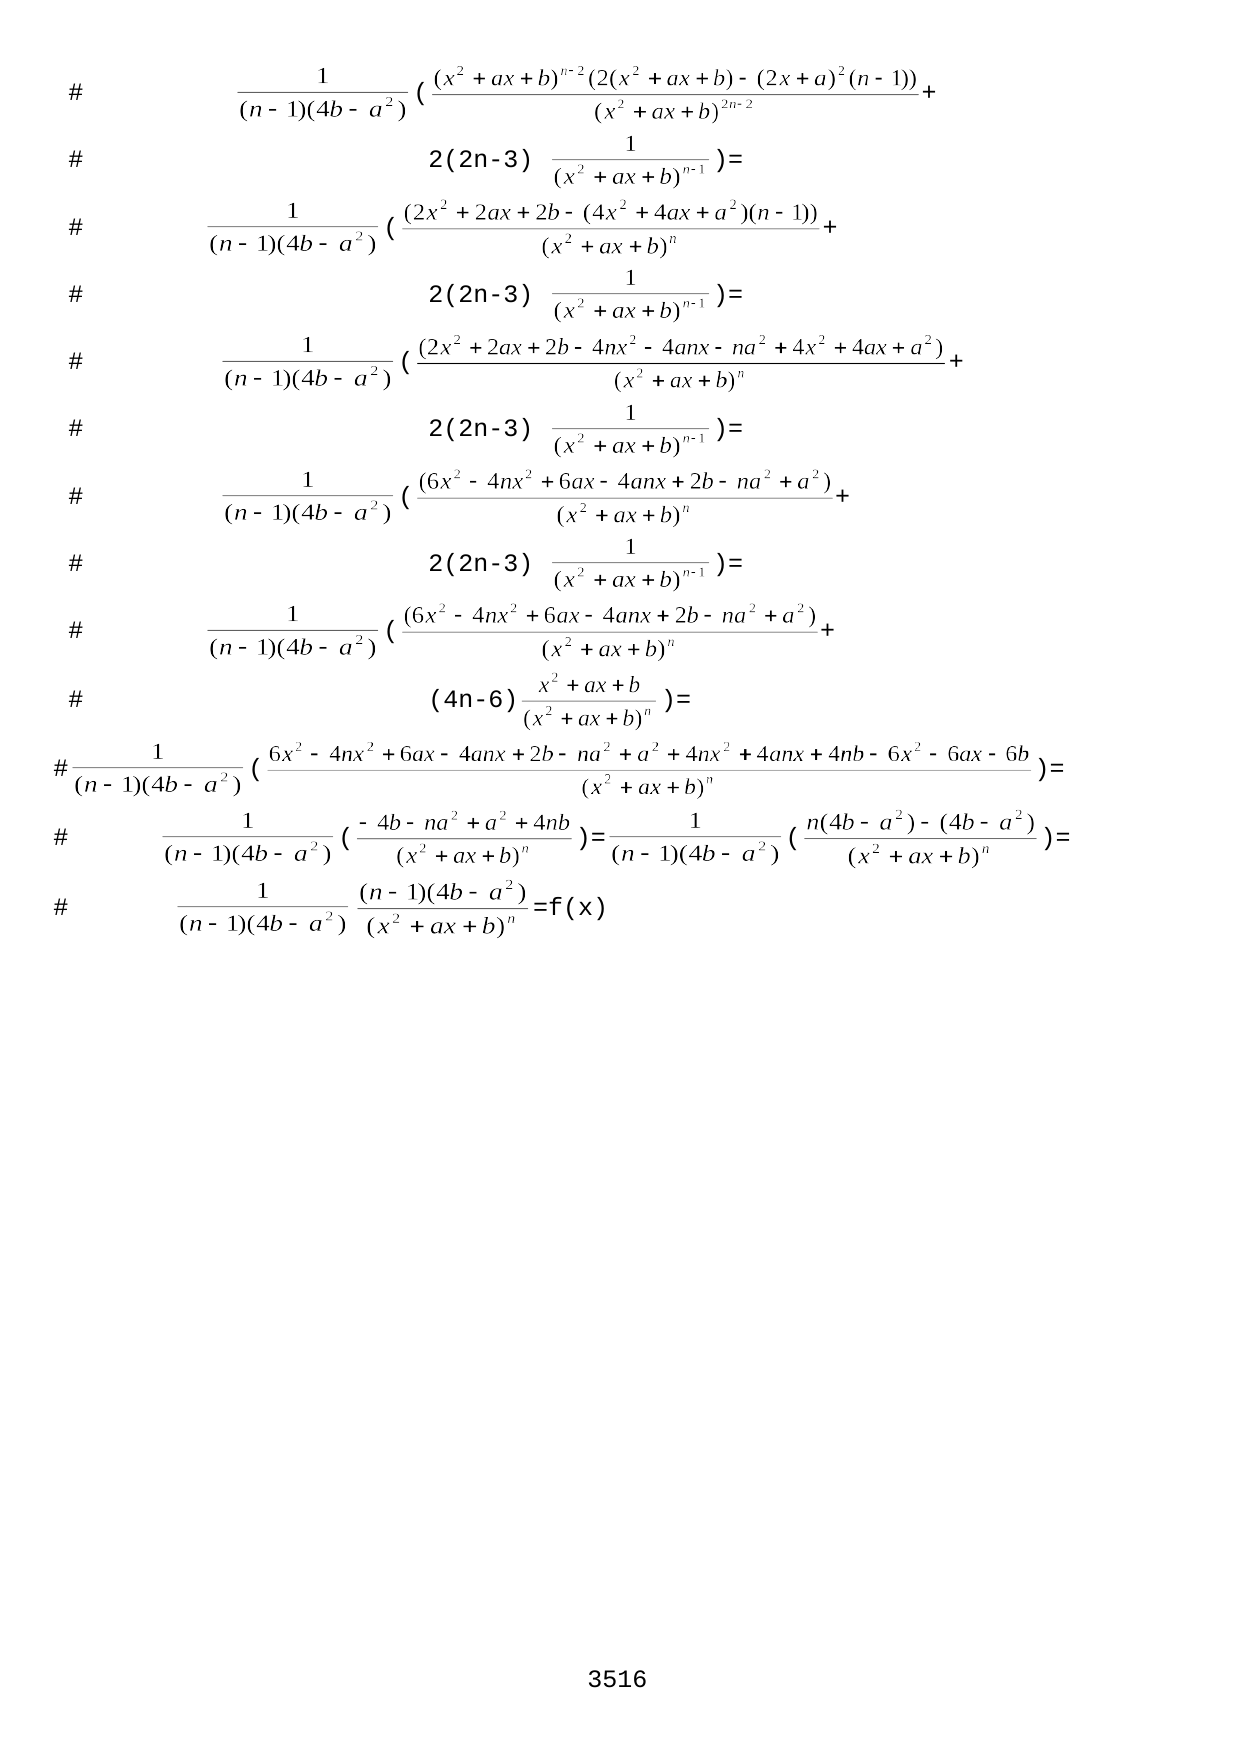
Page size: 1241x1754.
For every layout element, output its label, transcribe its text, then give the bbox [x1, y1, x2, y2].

text # =f(x) [53, 873, 1181, 943]
text # 2(2n-3) )= [53, 398, 1181, 462]
text #()= [53, 735, 1181, 803]
text # 2(2n-3) )= [53, 129, 1181, 193]
text # (+ [53, 193, 1181, 263]
text # (4n-6))= [53, 667, 1181, 735]
text # (+ [53, 59, 1181, 129]
text # 2(2n-3) )= [53, 532, 1181, 597]
text # ()=()= [53, 803, 1181, 873]
text # (+ [53, 328, 1181, 398]
text # 2(2n-3) )= [53, 263, 1181, 328]
text # (+ [53, 462, 1181, 532]
text # (+ [53, 597, 1181, 667]
